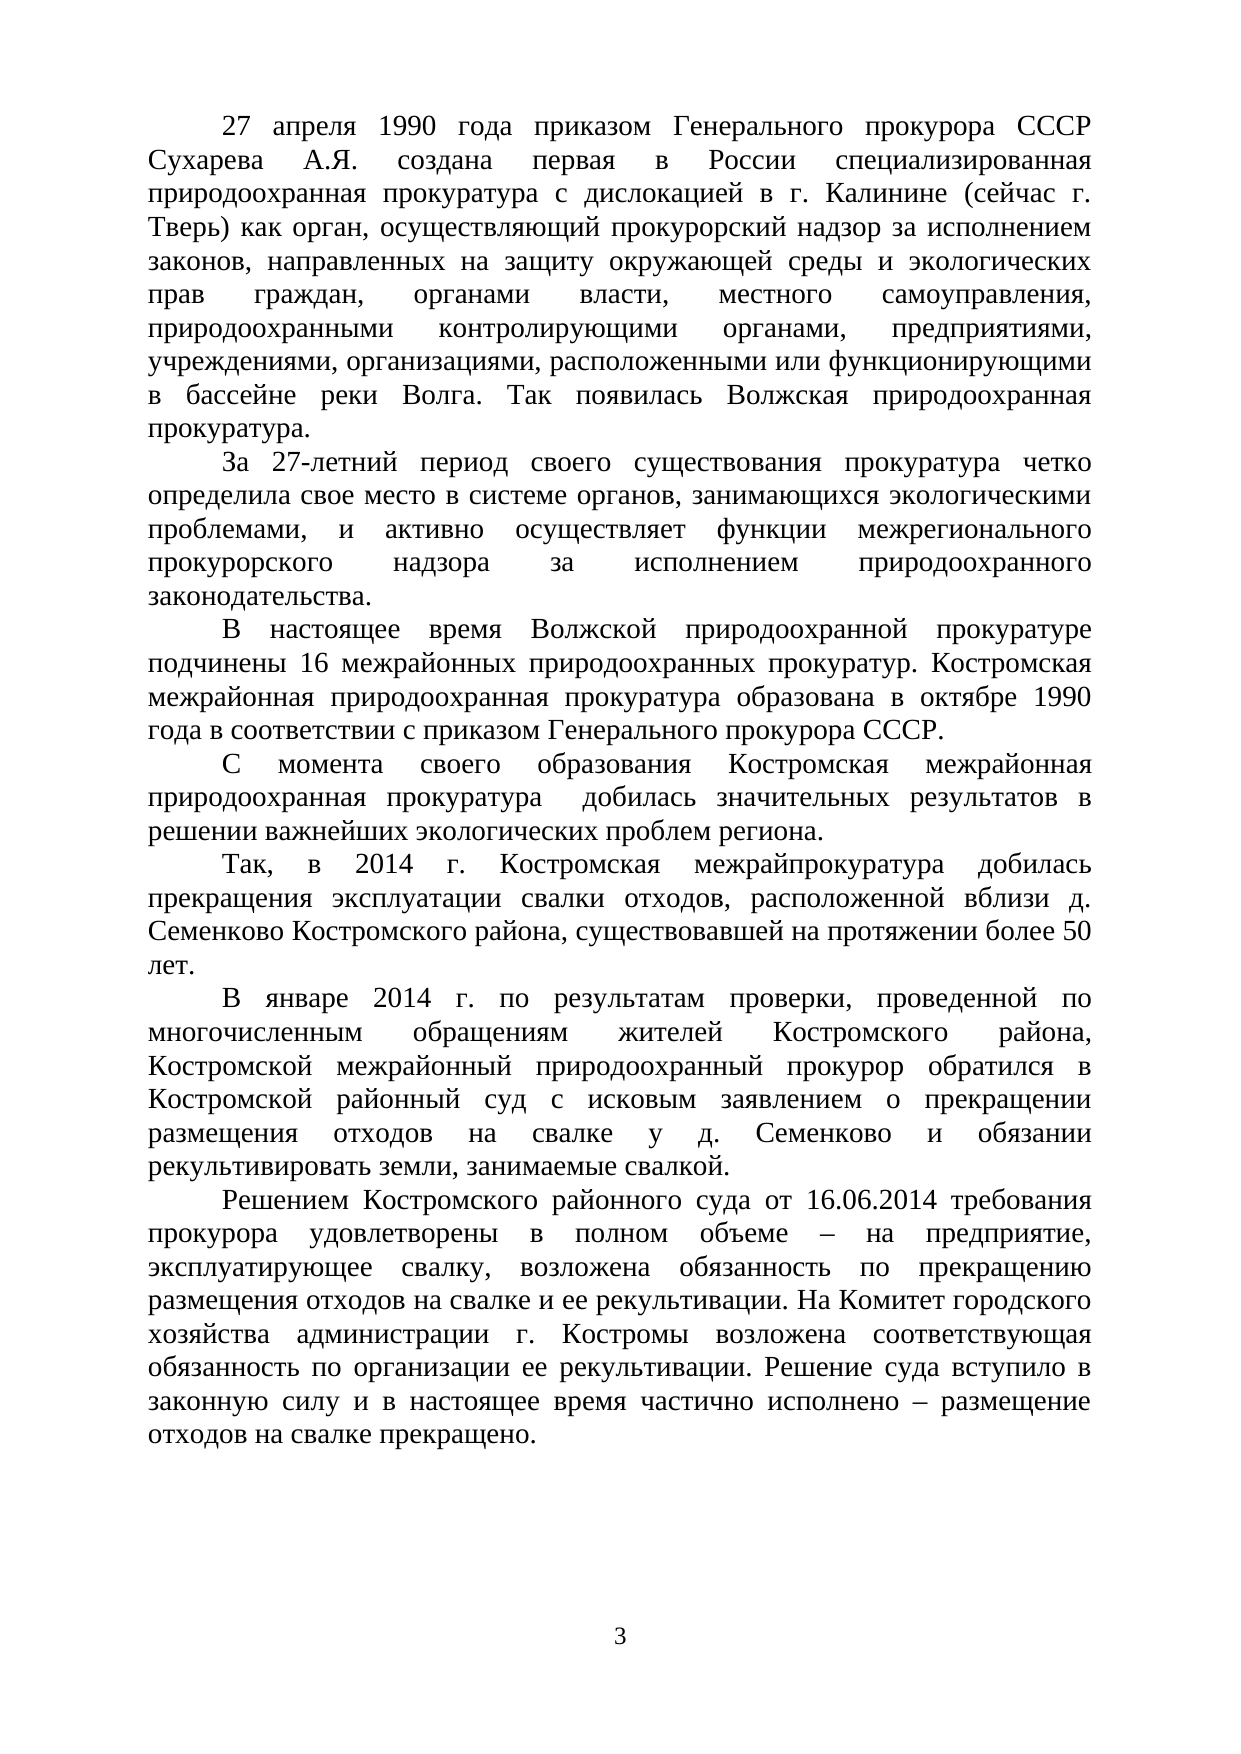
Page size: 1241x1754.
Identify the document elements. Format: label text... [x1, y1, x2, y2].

text В январе 2014 г. по результатам проверки, проведенной по многочисленным обращениям жителей Костромского района, Костромской межрайонный природоохранный прокурор обратился в Костромской районный суд с исковым заявлением о прекращении размещения отходов на свалке у д. Семенково и обязании рекультивировать земли, занимаемые свалкой. [148, 981, 1092, 1182]
text Так, в 2014 г. Костромская межрайпрокуратура добилась прекращения эксплуатации свалки отходов, расположенной вблизи д. Семенково Костромского района, существовавшей на протяжении более 50 лет. [148, 846, 1092, 981]
text За 27-летний период своего существования прокуратура четко определила свое место в системе органов, занимающихся экологическими проблемами, и активно осуществляет функции межрегионального прокурорского надзора за исполнением природоохранного законодательства. [148, 444, 1092, 612]
text Решением Костромского районного суда от 16.06.2014 требования прокурора удовлетворены в полном объеме – на предприятие, эксплуатирующее свалку, возложена обязанность по прекращению размещения отходов на свалке и ее рекультивации. На Комитет городского хозяйства администрации г. Костромы возложена соответствующая обязанность по организации ее рекультивации. Решение суда вступило в законную силу и в настоящее время частично исполнено – размещение отходов на свалке прекращено. [148, 1182, 1092, 1450]
text В настоящее время Волжской природоохранной прокуратуре подчинены 16 межрайонных природоохранных прокуратур. Костромская межрайонная природоохранная прокуратура образована в октябре 1990 года в соответствии с приказом Генерального прокурора СССР. [148, 612, 1092, 746]
text С момента своего образования Костромская межрайонная природоохранная прокуратура Конец формы добилась значительных результатов в решении важнейших экологических проблем региона. [148, 746, 1092, 846]
text 27 апреля 1990 года приказом Генерального прокурора СССР Сухарева А.Я. создана первая в России специализированная природоохранная прокуратура с дислокацией в г. Калинине (сейчас г. Тверь) как орган, осуществляющий прокурорский надзор за исполнением законов, направленных на защиту окружающей среды и экологических прав граждан, органами власти, местного самоуправления, природоохранными контролирующими органами, предприятиями, учреждениями, организациями, расположенными или функционирующими в бассейне реки Волга. Так появилась Волжская природоохранная прокуратура. [148, 108, 1092, 444]
